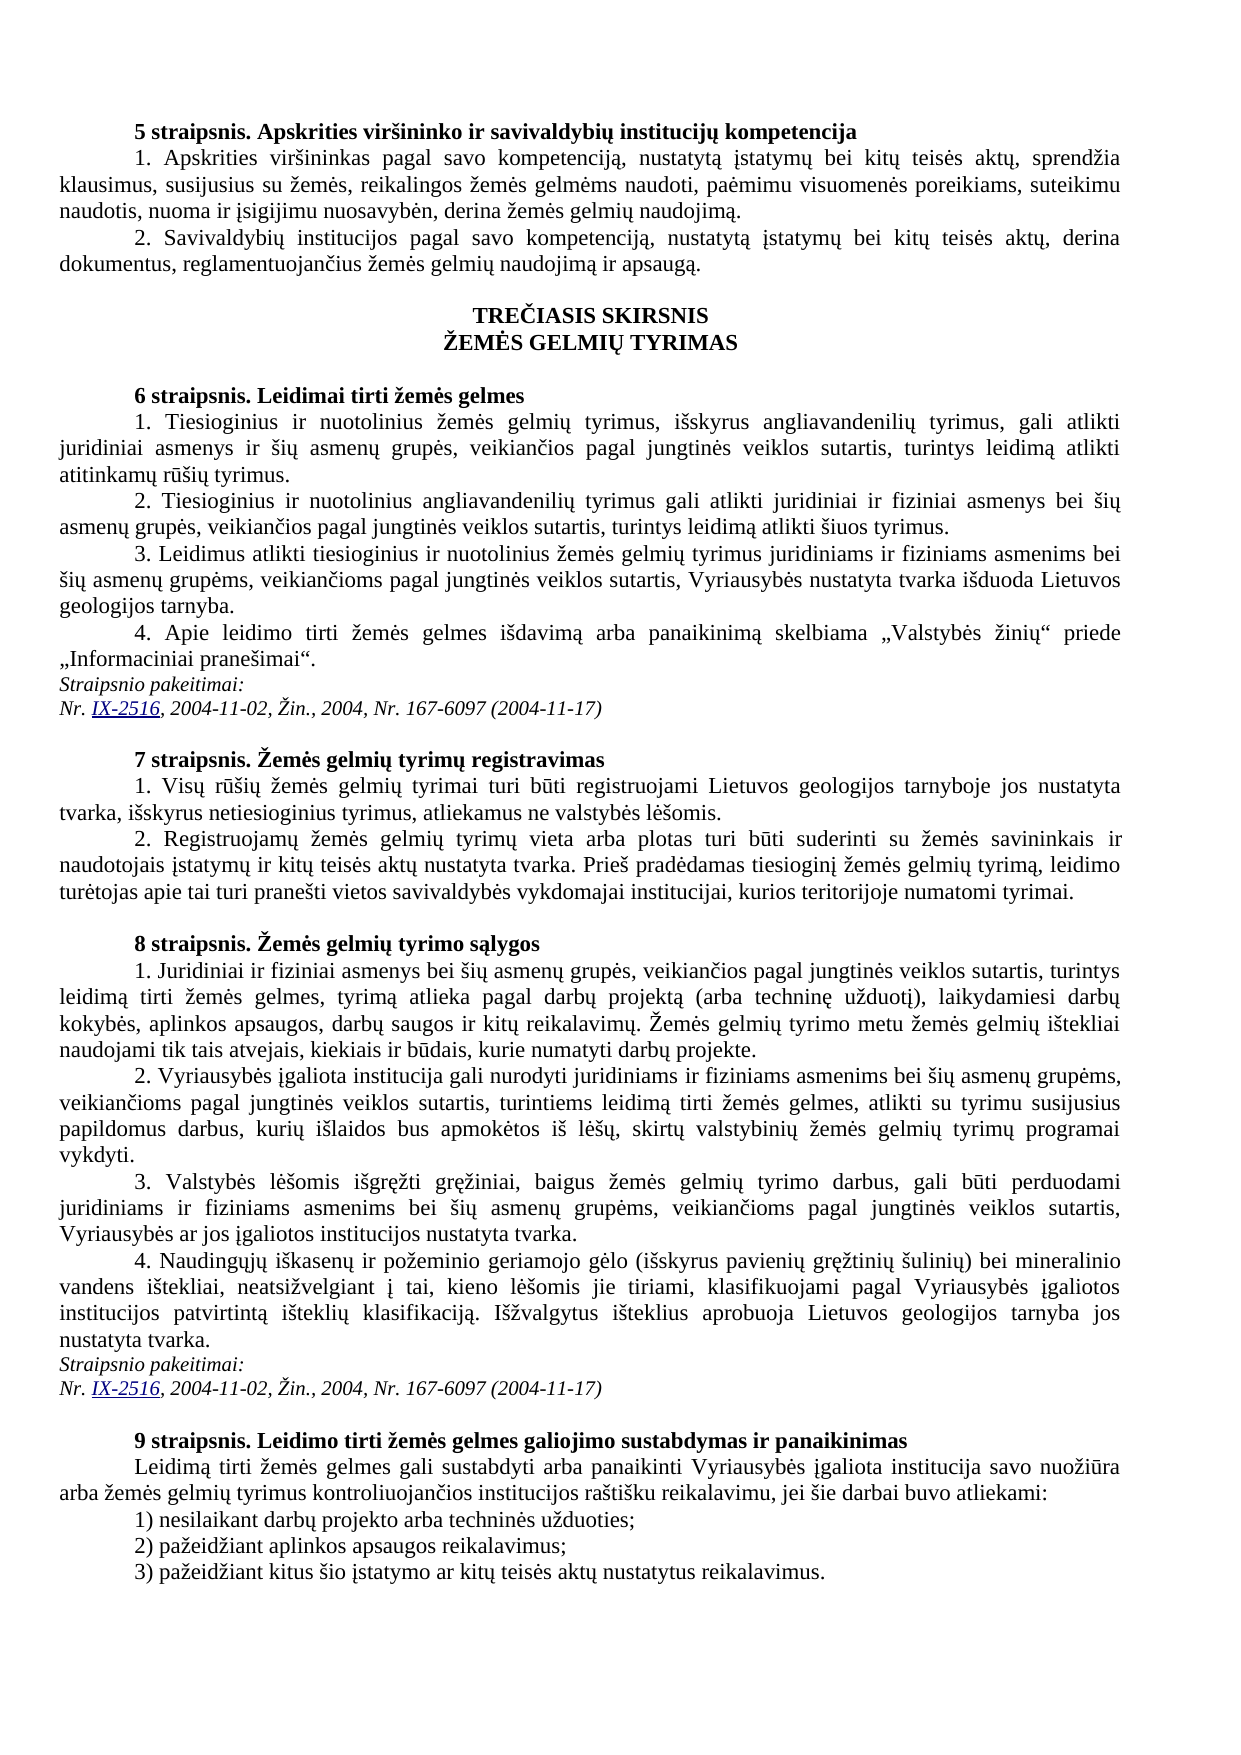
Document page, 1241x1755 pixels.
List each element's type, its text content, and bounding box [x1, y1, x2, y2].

text 2. Savivaldybių institucijos pagal savo kompetenciją, nustatytą įstatymų bei kitų teisės aktų, derina dokumentus, reglamentuojančius žemės gelmių naudojimą ir apsaugą. [59, 223, 1122, 276]
text 1. Apskrities viršininkas pagal savo kompetenciją, nustatytą įstatymų bei kitų teisės aktų, sprendžia klausimus, susijusius su žemės, reikalingos žemės gelmėms naudoti, paėmimu visuomenės poreikiams, suteikimu naudotis, nuoma ir įsigijimu nuosavybėn, derina žemės gelmių naudojimą. [59, 144, 1122, 223]
text Leidimą tirti žemės gelmes gali sustabdyti arba panaikinti Vyriausybės įgaliota institucija savo nuožiūra arba žemės gelmių tyrimus kontroliuojančios institucijos raštišku reikalavimu, jei šie darbai buvo atliekami: [59, 1453, 1122, 1506]
text Nr. IX-2516, 2004-11-02, Žin., 2004, Nr. 167-6097 (2004-11-17) [59, 1376, 1122, 1400]
text Straipsnio pakeitimai: [59, 1352, 1122, 1376]
text 8 straipsnis. Žemės gelmių tyrimo sąlygos [59, 931, 1122, 957]
subtitle ŽEMĖS GELMIŲ TYRIMAS [59, 329, 1122, 355]
text 3) pažeidžiant kitus šio įstatymo ar kitų teisės aktų nustatytus reikalavimus. [59, 1558, 1122, 1585]
text Nr. IX-2516, 2004-11-02, Žin., 2004, Nr. 167-6097 (2004-11-17) [59, 696, 1122, 720]
text 1. Tiesioginius ir nuotolinius žemės gelmių tyrimus, išskyrus angliavandenilių tyrimus, gali atlikti juridiniai asmenys ir šių asmenų grupės, veikiančios pagal jungtinės veiklos sutartis, turintys leidimą atlikti atitinkamų rūšių tyrimus. [59, 408, 1122, 487]
text 4. Naudingųjų iškasenų ir požeminio geriamojo gėlo (išskyrus pavienių gręžtinių šulinių) bei mineralinio vandens ištekliai, neatsižvelgiant į tai, kieno lėšomis jie tiriami, klasifikuojami pagal Vyriausybės įgaliotos institucijos patvirtintą išteklių klasifikaciją. Išžvalgytus išteklius aprobuoja Lietuvos geologijos tarnyba jos nustatyta tvarka. [59, 1247, 1122, 1352]
text 2. Registruojamų žemės gelmių tyrimų vieta arba plotas turi būti suderinti su žemės savininkais ir naudotojais įstatymų ir kitų teisės aktų nustatyta tvarka. Prieš pradėdamas tiesioginį žemės gelmių tyrimą, leidimo turėtojas apie tai turi pranešti vietos savivaldybės vykdomajai institucijai, kurios teritorijoje numatomi tyrimai. [59, 825, 1122, 904]
text 1. Visų rūšių žemės gelmių tyrimai turi būti registruojami Lietuvos geologijos tarnyboje jos nustatyta tvarka, išskyrus netiesioginius tyrimus, atliekamus ne valstybės lėšomis. [59, 772, 1122, 825]
text 6 straipsnis. Leidimai tirti žemės gelmes [59, 382, 1122, 408]
text 3. Valstybės lėšomis išgręžti gręžiniai, baigus žemės gelmių tyrimo darbus, gali būti perduodami juridiniams ir fiziniams asmenims bei šių asmenų grupėms, veikiančioms pagal jungtinės veiklos sutartis, Vyriausybės ar jos įgaliotos institucijos nustatyta tvarka. [59, 1168, 1122, 1247]
subtitle 9 straipsnis. Leidimo tirti žemės gelmes galiojimo sustabdymas ir panaikinimas [134, 1427, 1122, 1453]
text 4. Apie leidimo tirti žemės gelmes išdavimą arba panaikinimą skelbiama „Valstybės žinių“ priede „Informaciniai pranešimai“. [59, 619, 1122, 672]
text 1) nesilaikant darbų projekto arba techninės užduoties; [59, 1506, 1122, 1532]
subtitle 7 straipsnis. Žemės gelmių tyrimų registravimas [59, 746, 1122, 772]
text 2. Tiesioginius ir nuotolinius angliavandenilių tyrimus gali atlikti juridiniai ir fiziniai asmenys bei šių asmenų grupės, veikiančios pagal jungtinės veiklos sutartis, turintys leidimą atlikti šiuos tyrimus. [59, 487, 1122, 540]
text Straipsnio pakeitimai: [59, 672, 1122, 696]
text 2) pažeidžiant aplinkos apsaugos reikalavimus; [59, 1532, 1122, 1558]
text 1. Juridiniai ir fiziniai asmenys bei šių asmenų grupės, veikiančios pagal jungtinės veiklos sutartis, turintys leidimą tirti žemės gelmes, tyrimą atlieka pagal darbų projektą (arba techninę užduotį), laikydamiesi darbų kokybės, aplinkos apsaugos, darbų saugos ir kitų reikalavimų. Žemės gelmių tyrimo metu žemės gelmių ištekliai naudojami tik tais atvejais, kiekiais ir būdais, kurie numatyti darbų projekte. [59, 957, 1122, 1062]
text 3. Leidimus atlikti tiesioginius ir nuotolinius žemės gelmių tyrimus juridiniams ir fiziniams asmenims bei šių asmenų grupėms, veikiančioms pagal jungtinės veiklos sutartis, Vyriausybės nustatyta tvarka išduoda Lietuvos geologijos tarnyba. [59, 540, 1122, 619]
subtitle 5 straipsnis. Apskrities viršininko ir savivaldybių institucijų kompetencija [59, 118, 1122, 144]
text 2. Vyriausybės įgaliota institucija gali nurodyti juridiniams ir fiziniams asmenims bei šių asmenų grupėms, veikiančioms pagal jungtinės veiklos sutartis, turintiems leidimą tirti žemės gelmes, atlikti su tyrimu susijusius papildomus darbus, kurių išlaidos bus apmokėtos iš lėšų, skirtų valstybinių žemės gelmių tyrimų programai vykdyti. [59, 1062, 1122, 1168]
subtitle TREČIASIS SKIRSNIS [59, 303, 1122, 329]
